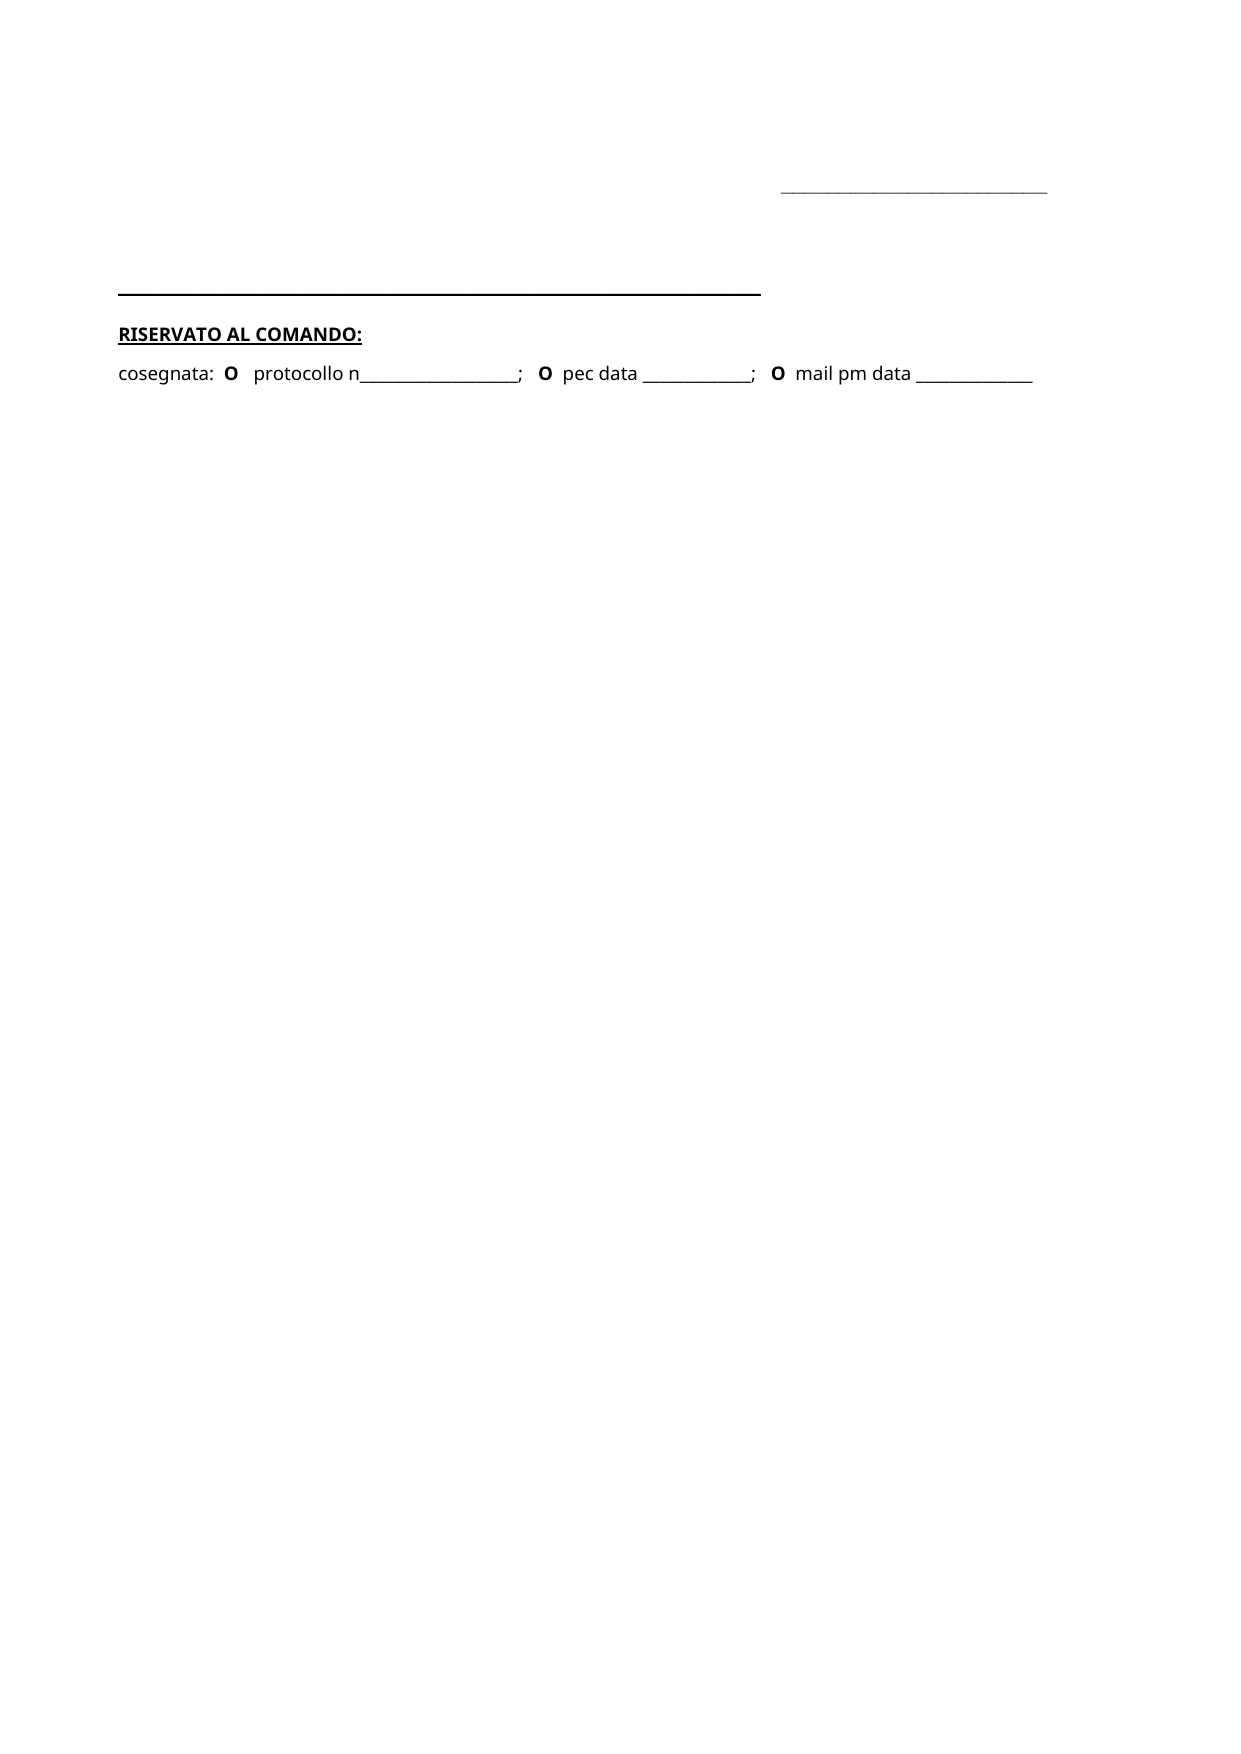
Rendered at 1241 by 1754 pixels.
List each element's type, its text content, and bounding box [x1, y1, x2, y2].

text _______________________ [118, 172, 1122, 196]
text __________________________________________________ [118, 258, 1122, 300]
text RISERVATO AL COMANDO: [118, 322, 1122, 347]
text cosegnata: O protocollo n___________________; O pec data _____________; O mail pm data ______________ [118, 360, 1122, 385]
